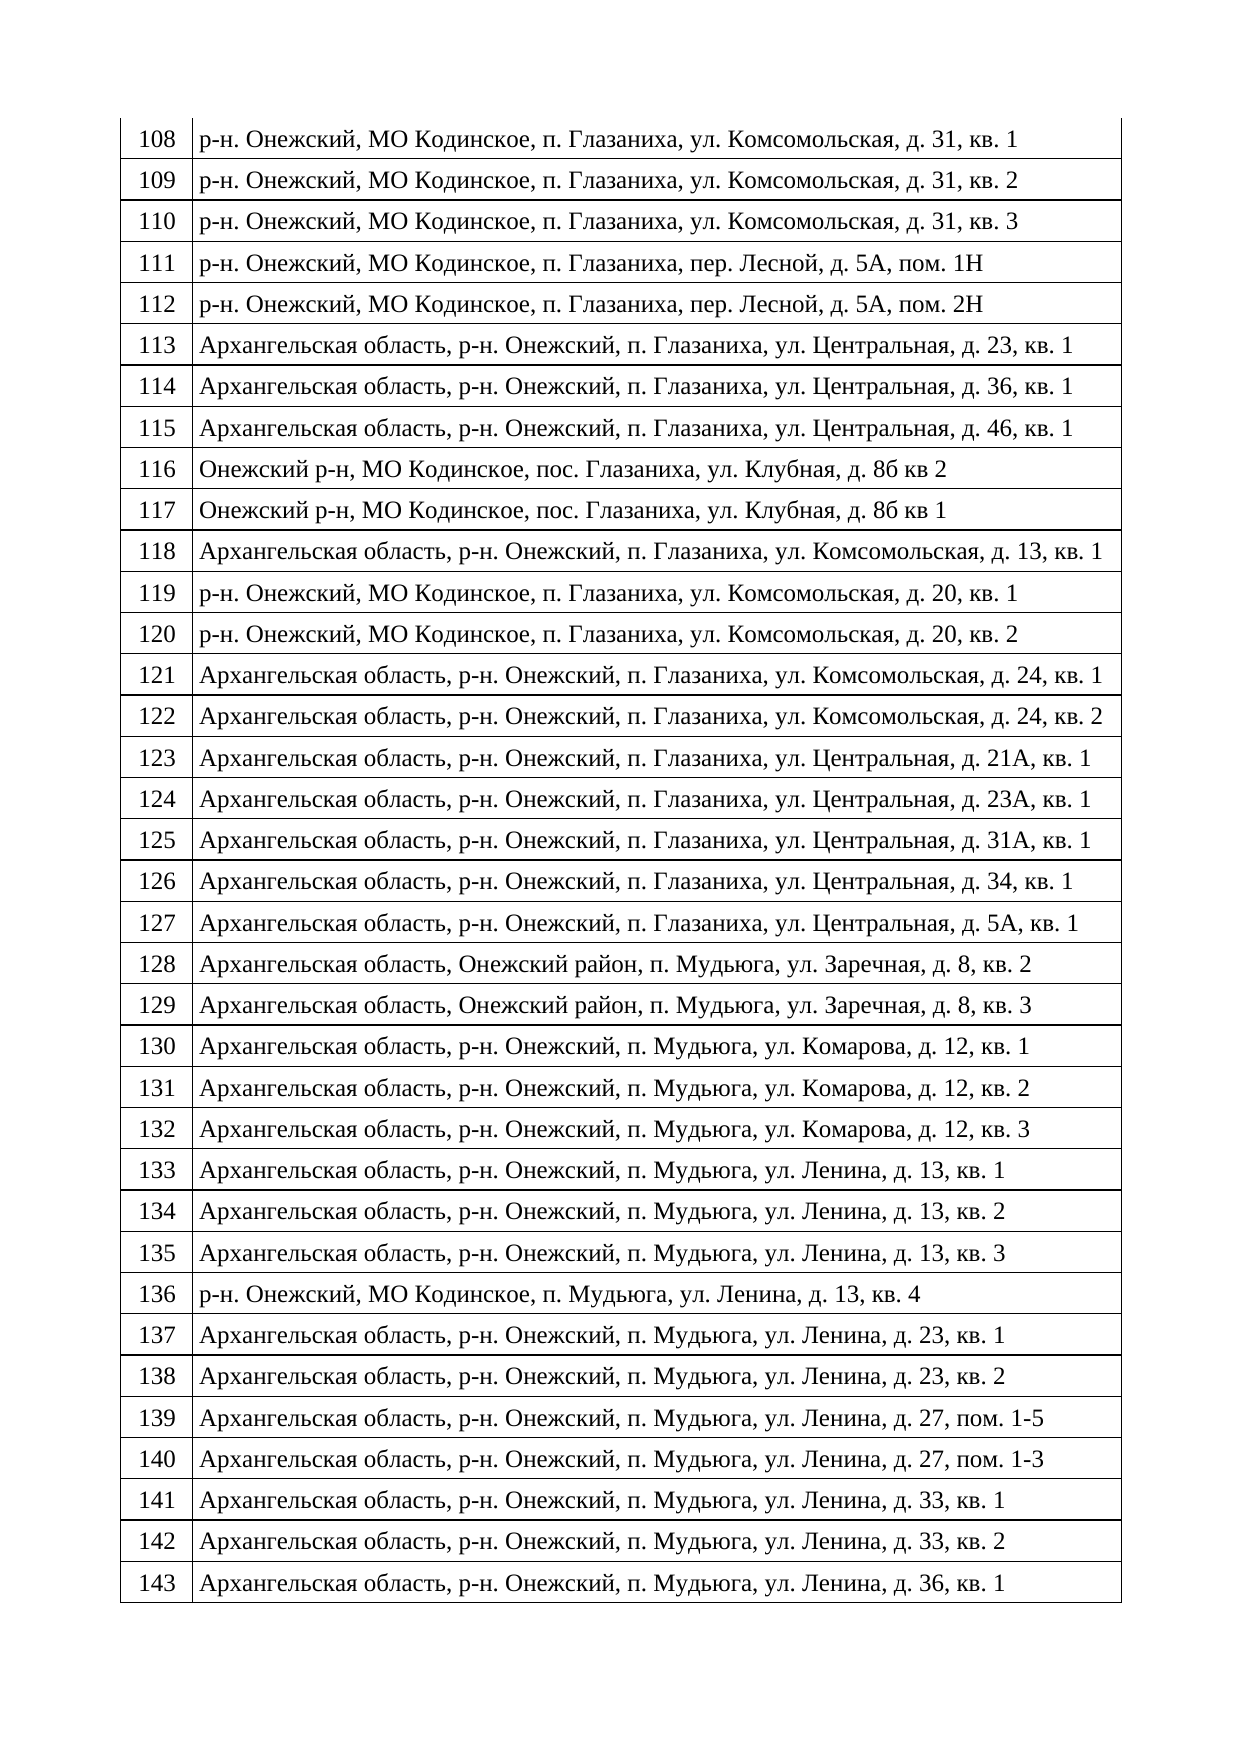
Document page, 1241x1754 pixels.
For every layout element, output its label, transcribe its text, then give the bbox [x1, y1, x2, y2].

table_cell 119 [121, 572, 192, 612]
table_cell Архангельская область, р-н. Онежский, п. Глазаниха, ул. Центральная, д. 23, кв. 1 [193, 324, 1121, 364]
table_cell Архангельская область, Онежский район, п. Мудьюга, ул. Заречная, д. 8, кв. 3 [193, 984, 1121, 1024]
table_cell 143 [121, 1562, 192, 1602]
table_cell р-н. Онежский, МО Кодинское, п. Глазаниха, пер. Лесной, д. 5А, пом. 1Н [193, 242, 1121, 282]
table_cell Онежский р-н, МО Кодинское, пос. Глазаниха, ул. Клубная, д. 8б кв 2 [193, 448, 1121, 488]
table_cell 124 [121, 778, 192, 818]
table_cell Архангельская область, р-н. Онежский, п. Глазаниха, ул. Комсомольская, д. 24, кв. 1 [193, 654, 1121, 694]
table_cell 109 [121, 159, 192, 199]
table_cell 130 [121, 1026, 192, 1066]
table_cell 133 [121, 1149, 192, 1189]
table_cell Архангельская область, р-н. Онежский, п. Мудьюга, ул. Ленина, д. 13, кв. 2 [193, 1191, 1121, 1231]
table_cell Архангельская область, р-н. Онежский, п. Мудьюга, ул. Ленина, д. 23, кв. 2 [193, 1356, 1121, 1396]
table_cell Архангельская область, р-н. Онежский, п. Глазаниха, ул. Центральная, д. 21А, кв. 1 [193, 737, 1121, 777]
table_cell Архангельская область, р-н. Онежский, п. Глазаниха, ул. Центральная, д. 36, кв. 1 [193, 366, 1121, 406]
table_cell р-н. Онежский, МО Кодинское, п. Глазаниха, пер. Лесной, д. 5А, пом. 2Н [193, 283, 1121, 323]
table_cell Архангельская область, р-н. Онежский, п. Мудьюга, ул. Ленина, д. 33, кв. 2 [193, 1521, 1121, 1561]
table_cell Архангельская область, р-н. Онежский, п. Мудьюга, ул. Комарова, д. 12, кв. 3 [193, 1108, 1121, 1148]
table_cell Архангельская область, р-н. Онежский, п. Глазаниха, ул. Центральная, д. 46, кв. 1 [193, 407, 1121, 447]
table_cell р-н. Онежский, МО Кодинское, п. Глазаниха, ул. Комсомольская, д. 31, кв. 2 [193, 159, 1121, 199]
table_cell 138 [121, 1356, 192, 1396]
table_cell Архангельская область, р-н. Онежский, п. Глазаниха, ул. Центральная, д. 5А, кв. 1 [193, 902, 1121, 942]
table_cell 129 [121, 984, 192, 1024]
table_cell р-н. Онежский, МО Кодинское, п. Мудьюга, ул. Ленина, д. 13, кв. 4 [193, 1273, 1121, 1313]
table_cell 114 [121, 366, 192, 406]
table_cell Архангельская область, р-н. Онежский, п. Мудьюга, ул. Ленина, д. 33, кв. 1 [193, 1479, 1121, 1519]
table_cell Архангельская область, р-н. Онежский, п. Глазаниха, ул. Комсомольская, д. 24, кв. 2 [193, 696, 1121, 736]
table_cell 122 [121, 696, 192, 736]
table_cell 110 [121, 201, 192, 241]
table_cell Архангельская область, р-н. Онежский, п. Глазаниха, ул. Центральная, д. 31А, кв. 1 [193, 819, 1121, 859]
table_cell 112 [121, 283, 192, 323]
table_cell Онежский р-н, МО Кодинское, пос. Глазаниха, ул. Клубная, д. 8б кв 1 [193, 489, 1121, 529]
table_cell р-н. Онежский, МО Кодинское, п. Глазаниха, ул. Комсомольская, д. 31, кв. 1 [193, 118, 1121, 158]
table_cell 134 [121, 1191, 192, 1231]
table_cell Архангельская область, р-н. Онежский, п. Мудьюга, ул. Ленина, д. 27, пом. 1-3 [193, 1438, 1121, 1478]
table_cell 128 [121, 943, 192, 983]
table_cell Архангельская область, р-н. Онежский, п. Мудьюга, ул. Ленина, д. 13, кв. 3 [193, 1232, 1121, 1272]
table_cell 108 [121, 118, 192, 158]
table_cell 123 [121, 737, 192, 777]
table_cell Архангельская область, р-н. Онежский, п. Мудьюга, ул. Ленина, д. 36, кв. 1 [193, 1562, 1121, 1602]
table_cell 113 [121, 324, 192, 364]
table_cell 136 [121, 1273, 192, 1313]
table_cell Архангельская область, р-н. Онежский, п. Мудьюга, ул. Ленина, д. 27, пом. 1-5 [193, 1397, 1121, 1437]
table_cell 116 [121, 448, 192, 488]
table_cell 121 [121, 654, 192, 694]
table_cell 135 [121, 1232, 192, 1272]
table_cell Архангельская область, Онежский район, п. Мудьюга, ул. Заречная, д. 8, кв. 2 [193, 943, 1121, 983]
table_cell Архангельская область, р-н. Онежский, п. Мудьюга, ул. Ленина, д. 23, кв. 1 [193, 1314, 1121, 1354]
table_cell 141 [121, 1479, 192, 1519]
table_cell 139 [121, 1397, 192, 1437]
table_cell 132 [121, 1108, 192, 1148]
table_cell 125 [121, 819, 192, 859]
table_cell 137 [121, 1314, 192, 1354]
table_cell Архангельская область, р-н. Онежский, п. Глазаниха, ул. Центральная, д. 23А, кв. 1 [193, 778, 1121, 818]
table_cell 142 [121, 1521, 192, 1561]
table_cell Архангельская область, р-н. Онежский, п. Глазаниха, ул. Комсомольская, д. 13, кв. 1 [193, 531, 1121, 571]
table_cell 140 [121, 1438, 192, 1478]
table_cell 117 [121, 489, 192, 529]
table_cell 127 [121, 902, 192, 942]
table_cell р-н. Онежский, МО Кодинское, п. Глазаниха, ул. Комсомольская, д. 31, кв. 3 [193, 201, 1121, 241]
table_cell 131 [121, 1067, 192, 1107]
table_cell Архангельская область, р-н. Онежский, п. Мудьюга, ул. Ленина, д. 13, кв. 1 [193, 1149, 1121, 1189]
table_cell Архангельская область, р-н. Онежский, п. Глазаниха, ул. Центральная, д. 34, кв. 1 [193, 861, 1121, 901]
table_cell 126 [121, 861, 192, 901]
table_cell р-н. Онежский, МО Кодинское, п. Глазаниха, ул. Комсомольская, д. 20, кв. 2 [193, 613, 1121, 653]
table_cell 115 [121, 407, 192, 447]
table_cell р-н. Онежский, МО Кодинское, п. Глазаниха, ул. Комсомольская, д. 20, кв. 1 [193, 572, 1121, 612]
table_cell Архангельская область, р-н. Онежский, п. Мудьюга, ул. Комарова, д. 12, кв. 1 [193, 1026, 1121, 1066]
table_cell 120 [121, 613, 192, 653]
table_cell 111 [121, 242, 192, 282]
table_cell 118 [121, 531, 192, 571]
table_cell Архангельская область, р-н. Онежский, п. Мудьюга, ул. Комарова, д. 12, кв. 2 [193, 1067, 1121, 1107]
